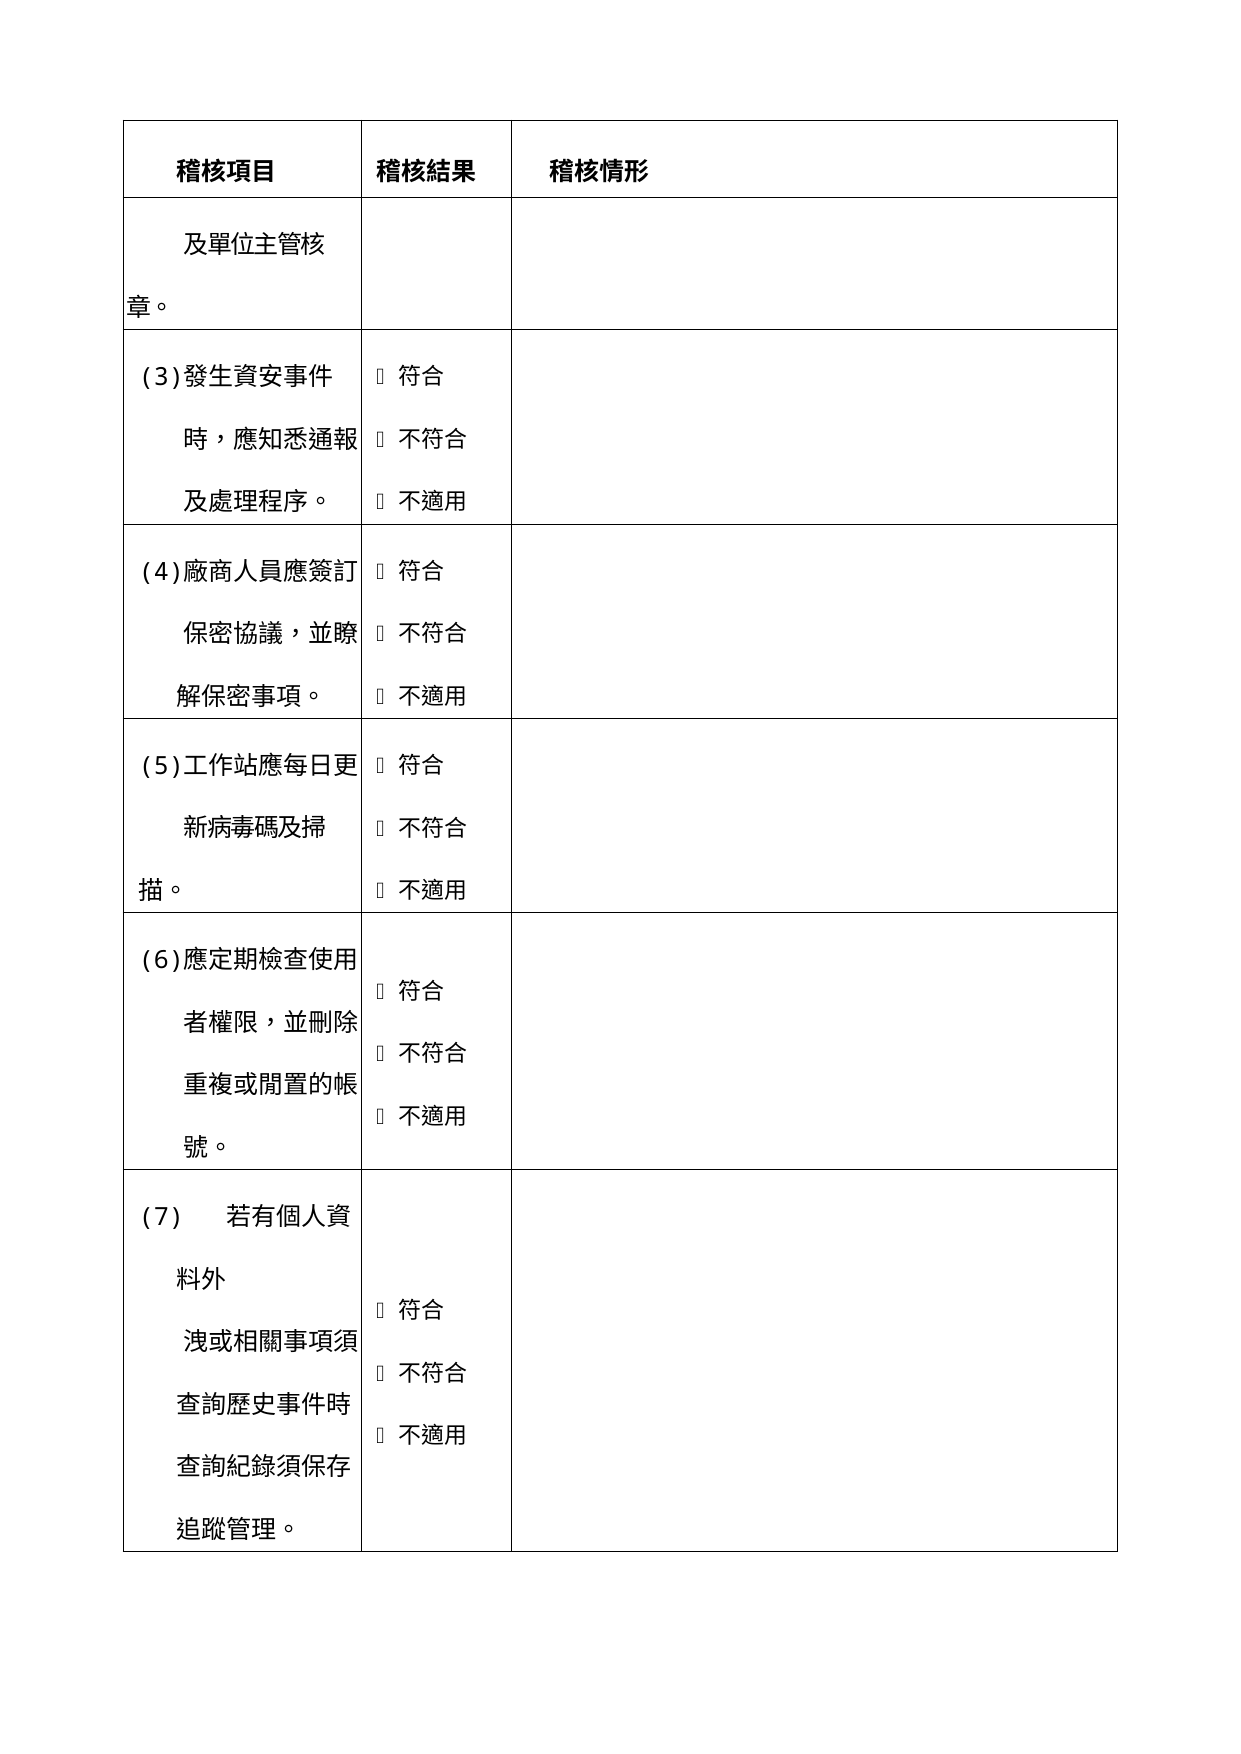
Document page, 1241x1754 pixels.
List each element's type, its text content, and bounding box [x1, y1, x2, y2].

table_cell [512, 719, 1117, 912]
table_cell  符合  不符合  不適用 [362, 330, 511, 523]
table_cell  符合  不符合  不適用 [362, 719, 511, 912]
table_cell [512, 1170, 1117, 1551]
table_cell (3)發生資安事件 時，應知悉通報 及處理程序。 [124, 330, 361, 523]
table_cell [512, 913, 1117, 1169]
table_cell  符合  不符合  不適用 [362, 1170, 511, 1551]
table_cell (4)廠商人員應簽訂 保密協議，並瞭 解保密事項。 [124, 525, 361, 718]
table_cell  符合  不符合  不適用 [362, 913, 511, 1169]
table_cell (5)工作站應每日更 新病毒碼及掃描。 [124, 719, 361, 912]
table_header 稽核結果 [362, 121, 511, 197]
table_cell [512, 525, 1117, 718]
table_header 稽核項目 [124, 121, 361, 197]
table_cell [512, 330, 1117, 523]
table_cell [362, 198, 511, 329]
table_cell (6)應定期檢查使用 者權限，並刪除 重複或閒置的帳 號。 [124, 913, 361, 1169]
table_cell [512, 198, 1117, 329]
table_header 稽核情形 [512, 121, 1117, 197]
table_cell 及單位主管核章。 [124, 198, 361, 329]
table_cell 若有個人資料外 洩或相關事項須 查詢歷史事件時 查詢紀錄須保存 追蹤管理。 [124, 1170, 361, 1551]
table_cell  符合  不符合  不適用 [362, 525, 511, 718]
